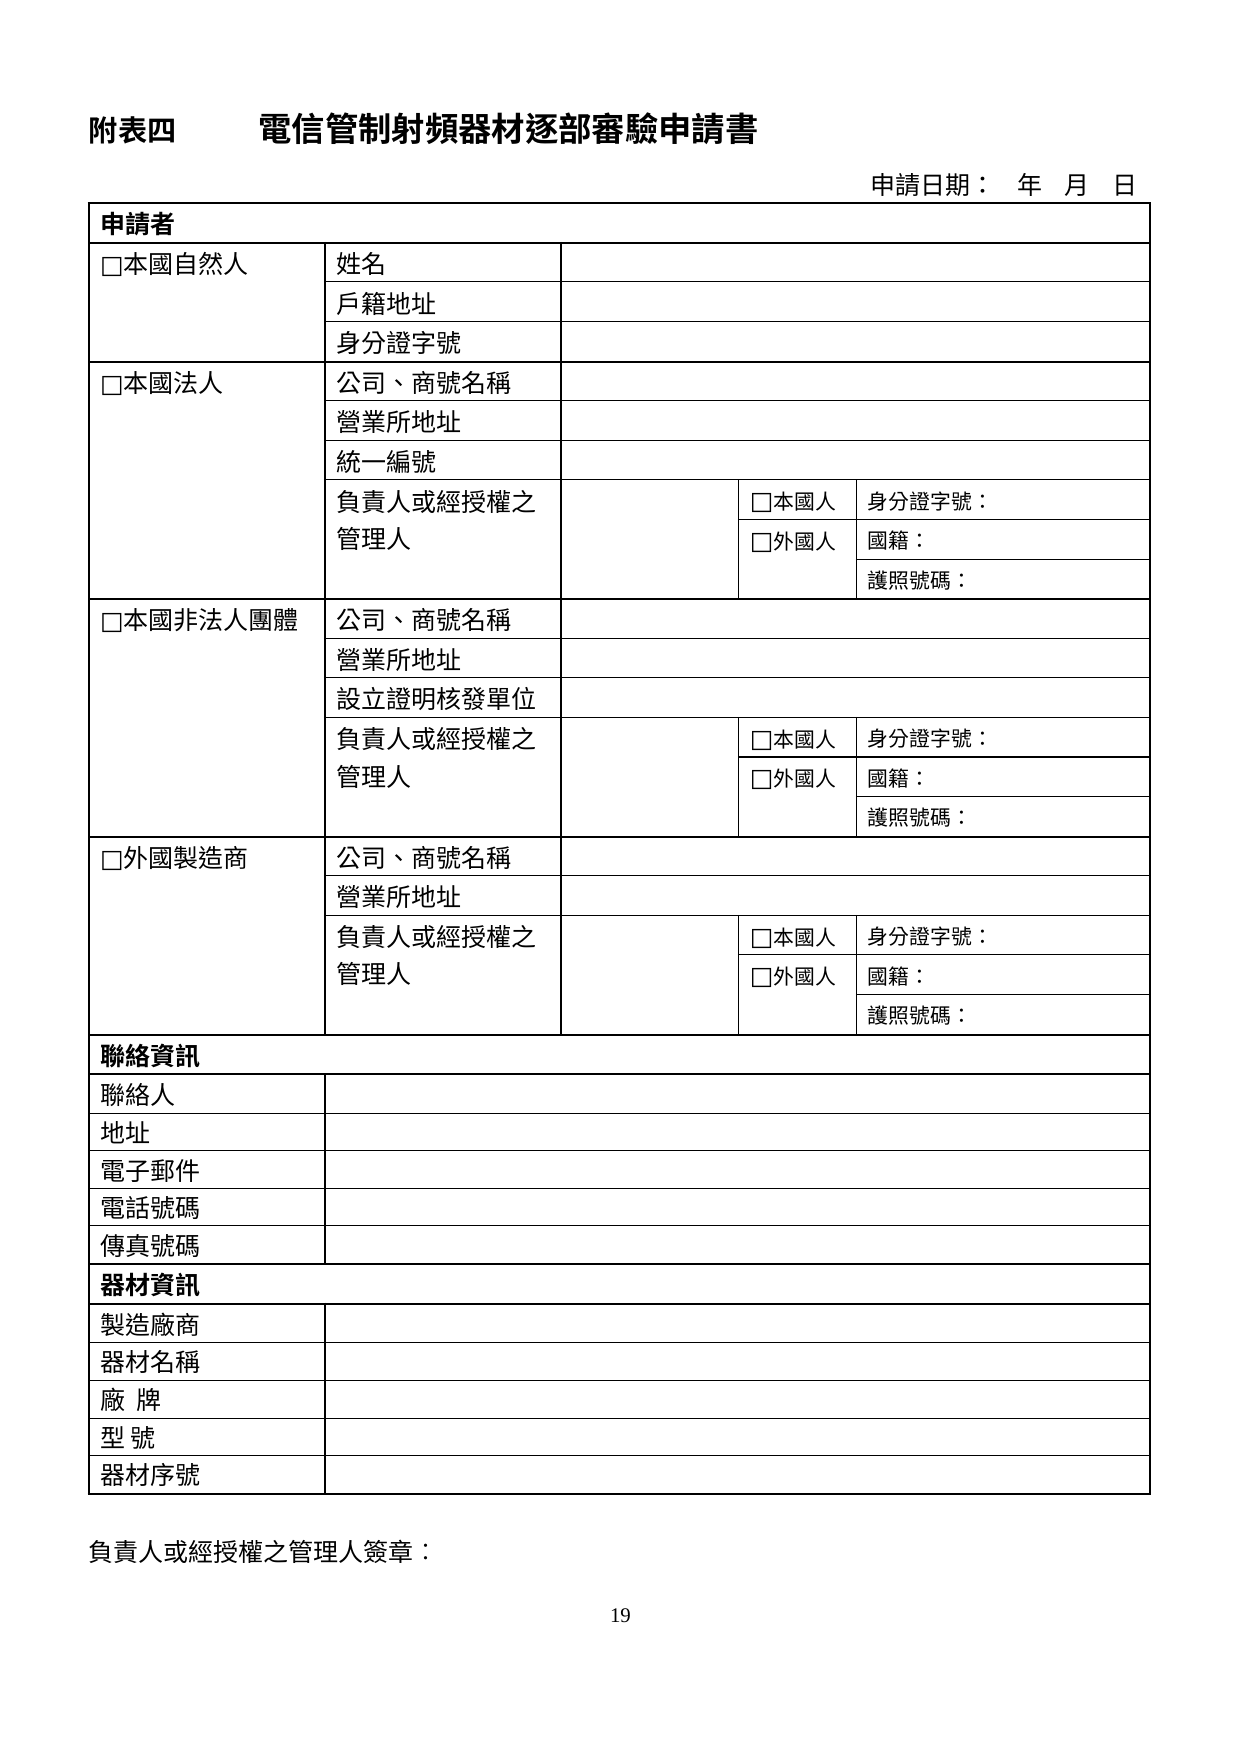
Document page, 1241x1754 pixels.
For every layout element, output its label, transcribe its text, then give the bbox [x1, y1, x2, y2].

table_cell [562, 363, 1149, 400]
table_cell 製造廠商 [90, 1305, 324, 1342]
table_cell 身分證字號： [857, 480, 1149, 519]
table_cell 國籍： [857, 758, 1149, 796]
table_cell [562, 639, 1149, 677]
table_cell [562, 480, 738, 598]
table_cell 聯絡資訊 [90, 1036, 1149, 1073]
table_cell □外國人 [739, 758, 856, 836]
table_cell [326, 1343, 1149, 1380]
table_cell 設立證明核發單位 [326, 678, 560, 717]
text 附表四 電信管制射頻器材逐部審驗申請書 [89, 90, 1152, 165]
table_cell [326, 1189, 1149, 1225]
table_cell [326, 1381, 1149, 1417]
table_cell [326, 1075, 1149, 1113]
table_cell [326, 1226, 1149, 1263]
table_cell 器材名稱 [90, 1343, 324, 1380]
text 負責人或經授權之管理人簽章︰ [89, 1532, 1152, 1570]
table_cell 公司、商號名稱 [326, 838, 560, 875]
table_cell [562, 401, 1149, 440]
table_cell [562, 441, 1149, 479]
table_cell [562, 876, 1149, 915]
table_cell [562, 718, 738, 836]
table_cell [326, 1114, 1149, 1150]
table_cell □本國自然人 [90, 244, 324, 361]
table_cell 電子郵件 [90, 1151, 324, 1188]
table_cell 負責人或經授權之管理人 [326, 916, 560, 1033]
table_cell [562, 838, 1149, 875]
table_cell 電話號碼 [90, 1189, 324, 1225]
table_cell [326, 1456, 1149, 1493]
table_cell 護照號碼： [857, 995, 1149, 1033]
table_cell 國籍： [857, 520, 1149, 558]
table_cell 護照號碼： [857, 797, 1149, 836]
table_cell [562, 678, 1149, 717]
table_cell [562, 282, 1149, 321]
table_cell □外國人 [739, 955, 856, 1033]
table_cell 器材序號 [90, 1456, 324, 1493]
table_cell □本國非法人團體 [90, 600, 324, 836]
table_cell 地址 [90, 1114, 324, 1150]
table_cell 國籍： [857, 955, 1149, 994]
table_cell [562, 916, 738, 1033]
table_cell 身分證字號： [857, 718, 1149, 756]
table_header 申請者 [90, 204, 1149, 242]
table_cell 型 號 [90, 1419, 324, 1455]
table_cell 身分證字號 [326, 322, 560, 361]
table_cell 護照號碼： [857, 560, 1149, 598]
table_cell □外國人 [739, 520, 856, 598]
table_cell 戶籍地址 [326, 282, 560, 321]
table_cell [562, 244, 1149, 281]
table_cell [562, 600, 1149, 638]
table_cell □本國人 [739, 718, 856, 756]
table_cell □外國製造商 [90, 838, 324, 1033]
table_cell 公司、商號名稱 [326, 600, 560, 638]
table_cell [326, 1151, 1149, 1188]
table_cell 身分證字號： [857, 916, 1149, 954]
table_cell [326, 1305, 1149, 1342]
table_cell 公司、商號名稱 [326, 363, 560, 400]
table_cell 器材資訊 [90, 1265, 1149, 1303]
table_cell [562, 322, 1149, 361]
table_cell □本國人 [739, 916, 856, 954]
text 申請日期： 年 月 日 [89, 165, 1137, 202]
table_cell [326, 1419, 1149, 1455]
table_cell □本國法人 [90, 363, 324, 598]
table_cell 傳真號碼 [90, 1226, 324, 1263]
table_cell 營業所地址 [326, 639, 560, 677]
table_cell □本國人 [739, 480, 856, 519]
table_cell 營業所地址 [326, 876, 560, 915]
table_cell 負責人或經授權之管理人 [326, 480, 560, 598]
table_cell 統一編號 [326, 441, 560, 479]
table_cell 負責人或經授權之管理人 [326, 718, 560, 836]
table_cell 聯絡人 [90, 1075, 324, 1113]
table_cell 姓名 [326, 244, 560, 281]
table_cell 廠 牌 [90, 1381, 324, 1417]
table_cell 營業所地址 [326, 401, 560, 440]
